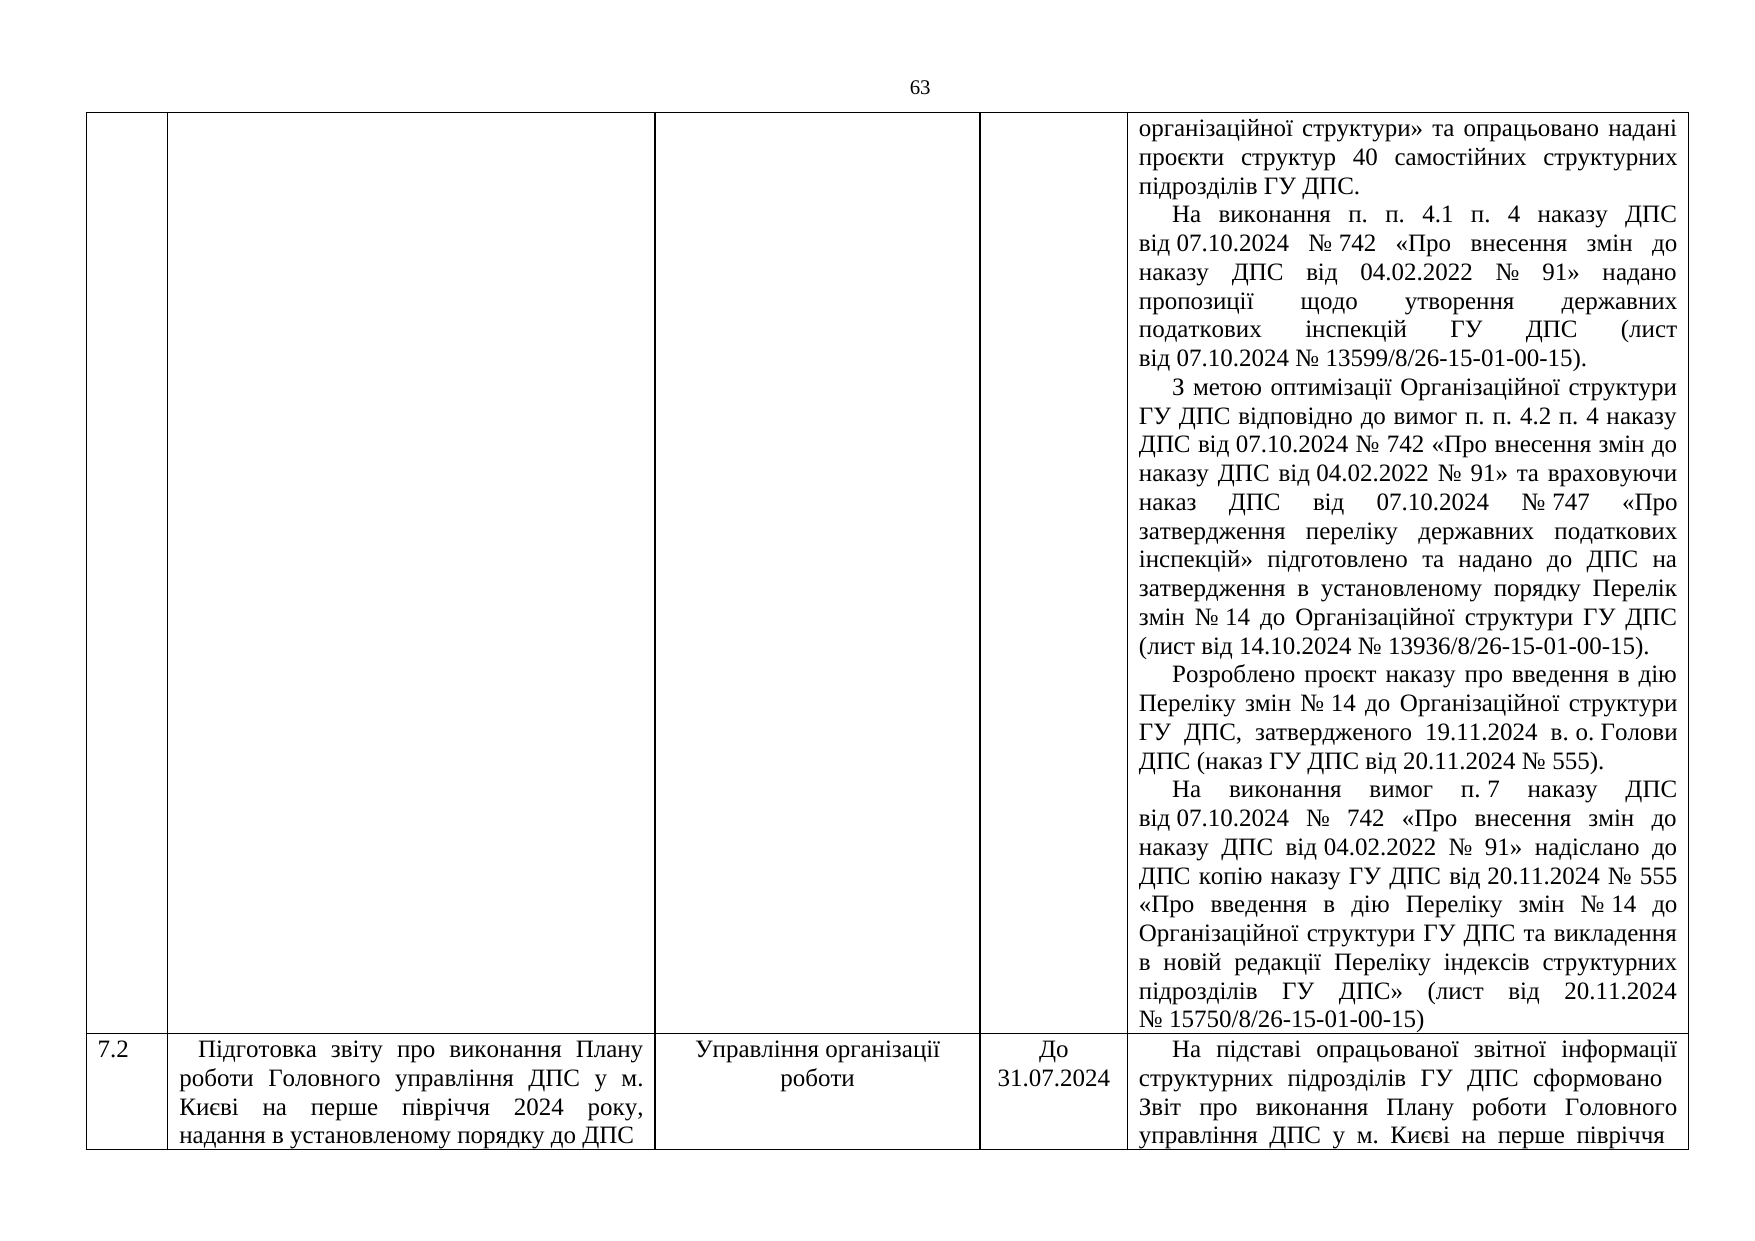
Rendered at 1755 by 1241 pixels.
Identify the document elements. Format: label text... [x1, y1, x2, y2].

table_cell Управління організації роботи [656, 1034, 979, 1149]
table_cell [168, 113, 654, 1033]
table_cell Підготовка звіту про виконання Плану роботи Головного управління ДПС у м. Києві на перше півріччя 2024 року, надання в установленому порядку до ДПС [168, 1034, 654, 1149]
table_cell [981, 113, 1127, 1033]
table_cell [87, 113, 167, 1033]
table_cell 7.2 [87, 1034, 167, 1149]
table_cell організаційної структури» та опрацьовано надані проєкти структур 40 самостійних структурних підрозділів ГУ ДПС. На виконання п. п. 4.1 п. 4 наказу ДПС від 07.10.2024 № 742 «Про внесення змін до наказу ДПС від 04.02.2022 № 91» надано пропозиції щодо утворення державних податкових інспекцій ГУ ДПС (лист від 07.10.2024 № 13599/8/26-15-01-00-15). З метою оптимізації Організаційної структури ГУ ДПС відповідно до вимог п. п. 4.2 п. 4 наказу ДПС від 07.10.2024 № 742 «Про внесення змін до наказу ДПС від 04.02.2022 № 91» та враховуючи наказ ДПС від 07.10.2024 № 747 «Про затвердження переліку державних податкових інспекцій» підготовлено та надано до ДПС на затвердження в установленому порядку Перелік змін № 14 до Організаційної структури ГУ ДПС (лист від 14.10.2024 № 13936/8/26-15-01-00-15). Розроблено проєкт наказу про введення в дію Переліку змін № 14 до Організаційної структури ГУ ДПС, затвердженого 19.11.2024 в. о. Голови ДПС (наказ ГУ ДПС від 20.11.2024 № 555). На виконання вимог п. 7 наказу ДПС від 07.10.2024 № 742 «Про внесення змін до наказу ДПС від 04.02.2022 № 91» надіслано до ДПС копію наказу ГУ ДПС від 20.11.2024 № 555 «Про введення в дію Переліку змін № 14 до Організаційної структури ГУ ДПС та викладення в новій редакції Переліку індексів структурних підрозділів ГУ ДПС» (лист від 20.11.2024 № 15750/8/26-15-01-00-15) [1128, 113, 1688, 1033]
table_cell На підставі опрацьованої звітної інформації структурних підрозділів ГУ ДПС сформовано Звіт про виконання Плану роботи Головного управління ДПС у м. Києві на перше півріччя [1128, 1034, 1688, 1149]
table_cell До 31.07.2024 [981, 1034, 1127, 1149]
table_cell [656, 113, 979, 1033]
